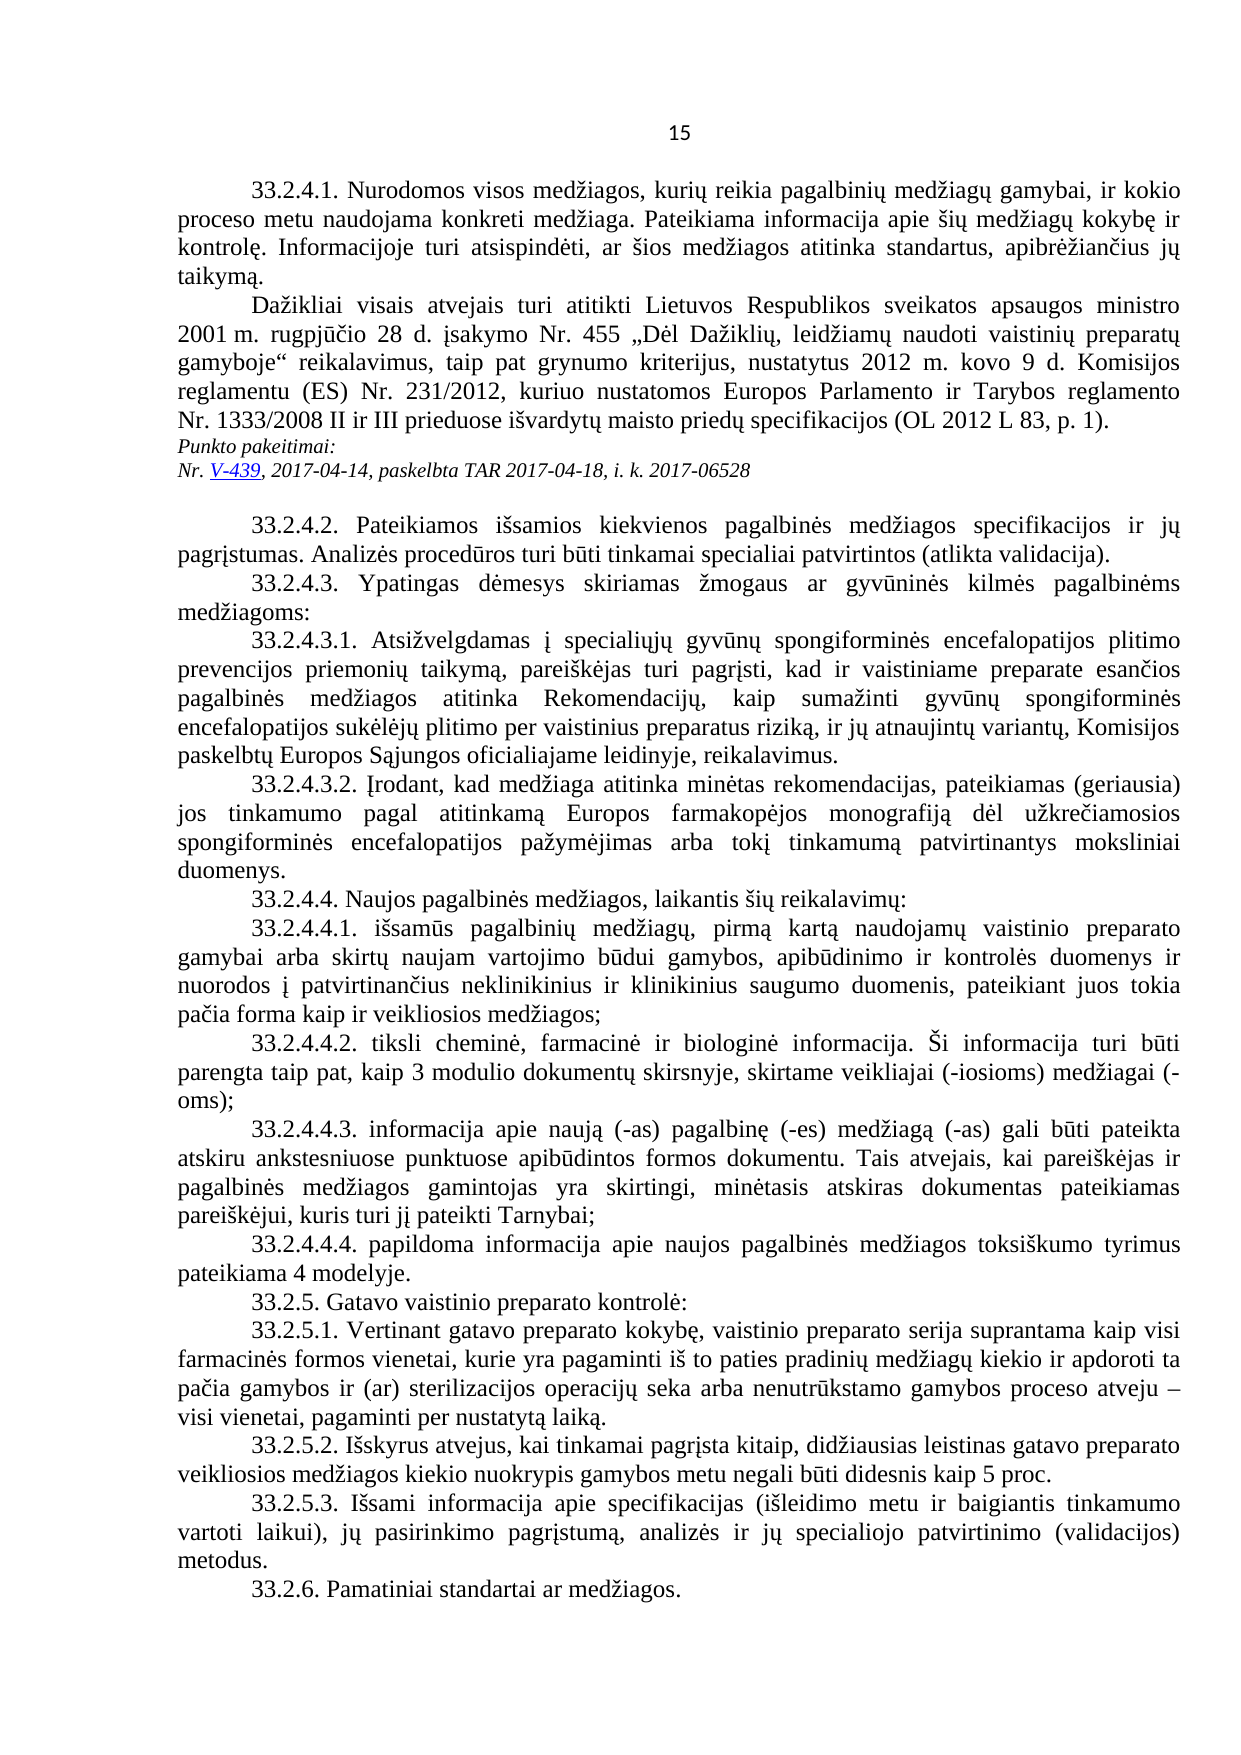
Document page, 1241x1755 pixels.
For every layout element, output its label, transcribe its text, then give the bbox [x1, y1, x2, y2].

text 33.2.4.4.3. informacija apie naują (-as) pagalbinę (-es) medžiagą (-as) gali būti pateikta atskiru ankstesniuose punktuose apibūdintos formos dokumentu. Tais atvejais, kai pareiškėjas ir pagalbinės medžiagos gamintojas yra skirtingi, minėtasis atskiras dokumentas pateikiamas pareiškėjui, kuris turi jį pateikti Tarnybai; [177, 1114, 1181, 1229]
text 33.2.4.4.2. tiksli cheminė, farmacinė ir biologinė informacija. Ši informacija turi būti parengta taip pat, kaip 3 modulio dokumentų skirsnyje, skirtame veikliajai (-iosioms) medžiagai (-oms); [177, 1028, 1181, 1114]
text 33.2.4.3.2. Įrodant, kad medžiaga atitinka minėtas rekomendacijas, pateikiamas (geriausia) jos tinkamumo pagal atitinkamą Europos farmakopėjos monografiją dėl užkrečiamosios spongiforminės encefalopatijos pažymėjimas arba tokį tinkamumą patvirtinantys moksliniai duomenys. [177, 769, 1181, 884]
text 33.2.4.2. Pateikiamos išsamios kiekvienos pagalbinės medžiagos specifikacijos ir jų pagrįstumas. Analizės procedūros turi būti tinkamai specialiai patvirtintos (atlikta validacija). [177, 511, 1181, 568]
text Dažikliai visais atvejais turi atitikti Lietuvos Respublikos sveikatos apsaugos ministro 2001 m. rugpjūčio 28 d. įsakymo Nr. 455 „Dėl Dažiklių, leidžiamų naudoti vaistinių preparatų gamyboje“ reikalavimus, taip pat grynumo kriterijus, nustatytus 2012 m. kovo 9 d. Komisijos reglamentu (ES) Nr. 231/2012, kuriuo nustatomos Europos Parlamento ir Tarybos reglamento Nr. 1333/2008 II ir III prieduose išvardytų maisto priedų specifikacijos (OL 2012 L 83, p. 1). [177, 290, 1181, 434]
text 33.2.4.3.1. Atsižvelgdamas į specialiųjų gyvūnų spongiforminės encefalopatijos plitimo prevencijos priemonių taikymą, pareiškėjas turi pagrįsti, kad ir vaistiniame preparate esančios pagalbinės medžiagos atitinka Rekomendacijų, kaip sumažinti gyvūnų spongiforminės encefalopatijos sukėlėjų plitimo per vaistinius preparatus riziką, ir jų atnaujintų variantų, Komisijos paskelbtų Europos Sąjungos oficialiajame leidinyje, reikalavimus. [177, 626, 1181, 769]
text 33.2.4.4.4. papildoma informacija apie naujos pagalbinės medžiagos toksiškumo tyrimus pateikiama 4 modelyje. [177, 1229, 1181, 1287]
text 33.2.5. Gatavo vaistinio preparato kontrolė: [177, 1287, 1181, 1316]
text Punkto pakeitimai: [177, 434, 1181, 458]
text 33.2.4.4.1. išsamūs pagalbinių medžiagų, pirmą kartą naudojamų vaistinio preparato gamybai arba skirtų naujam vartojimo būdui gamybos, apibūdinimo ir kontrolės duomenys ir nuorodos į patvirtinančius neklinikinius ir klinikinius saugumo duomenis, pateikiant juos tokia pačia forma kaip ir veikliosios medžiagos; [177, 913, 1181, 1028]
text 33.2.6. Pamatiniai standartai ar medžiagos. [177, 1574, 1181, 1603]
text 33.2.4.3. Ypatingas dėmesys skiriamas žmogaus ar gyvūninės kilmės pagalbinėms medžiagoms: [177, 568, 1181, 626]
text 33.2.5.1. Vertinant gatavo preparato kokybę, vaistinio preparato serija suprantama kaip visi farmacinės formos vienetai, kurie yra pagaminti iš to paties pradinių medžiagų kiekio ir apdoroti ta pačia gamybos ir (ar) sterilizacijos operacijų seka arba nenutrūkstamo gamybos proceso atveju – visi vienetai, pagaminti per nustatytą laiką. [177, 1316, 1181, 1431]
text 33.2.4.4. Naujos pagalbinės medžiagos, laikantis šių reikalavimų: [177, 884, 1181, 913]
text 33.2.5.3. Išsami informacija apie specifikacijas (išleidimo metu ir baigiantis tinkamumo vartoti laikui), jų pasirinkimo pagrįstumą, analizės ir jų specialiojo patvirtinimo (validacijos) metodus. [177, 1488, 1181, 1574]
text Nr. V-439, 2017-04-14, paskelbta TAR 2017-04-18, i. k. 2017-06528 [177, 458, 1181, 482]
text 33.2.5.2. Išskyrus atvejus, kai tinkamai pagrįsta kitaip, didžiausias leistinas gatavo preparato veikliosios medžiagos kiekio nuokrypis gamybos metu negali būti didesnis kaip 5 proc. [177, 1431, 1181, 1488]
text 33.2.4.1. Nurodomos visos medžiagos, kurių reikia pagalbinių medžiagų gamybai, ir kokio proceso metu naudojama konkreti medžiaga. Pateikiama informacija apie šių medžiagų kokybę ir kontrolę. Informacijoje turi atsispindėti, ar šios medžiagos atitinka standartus, apibrėžiančius jų taikymą. [177, 175, 1181, 290]
